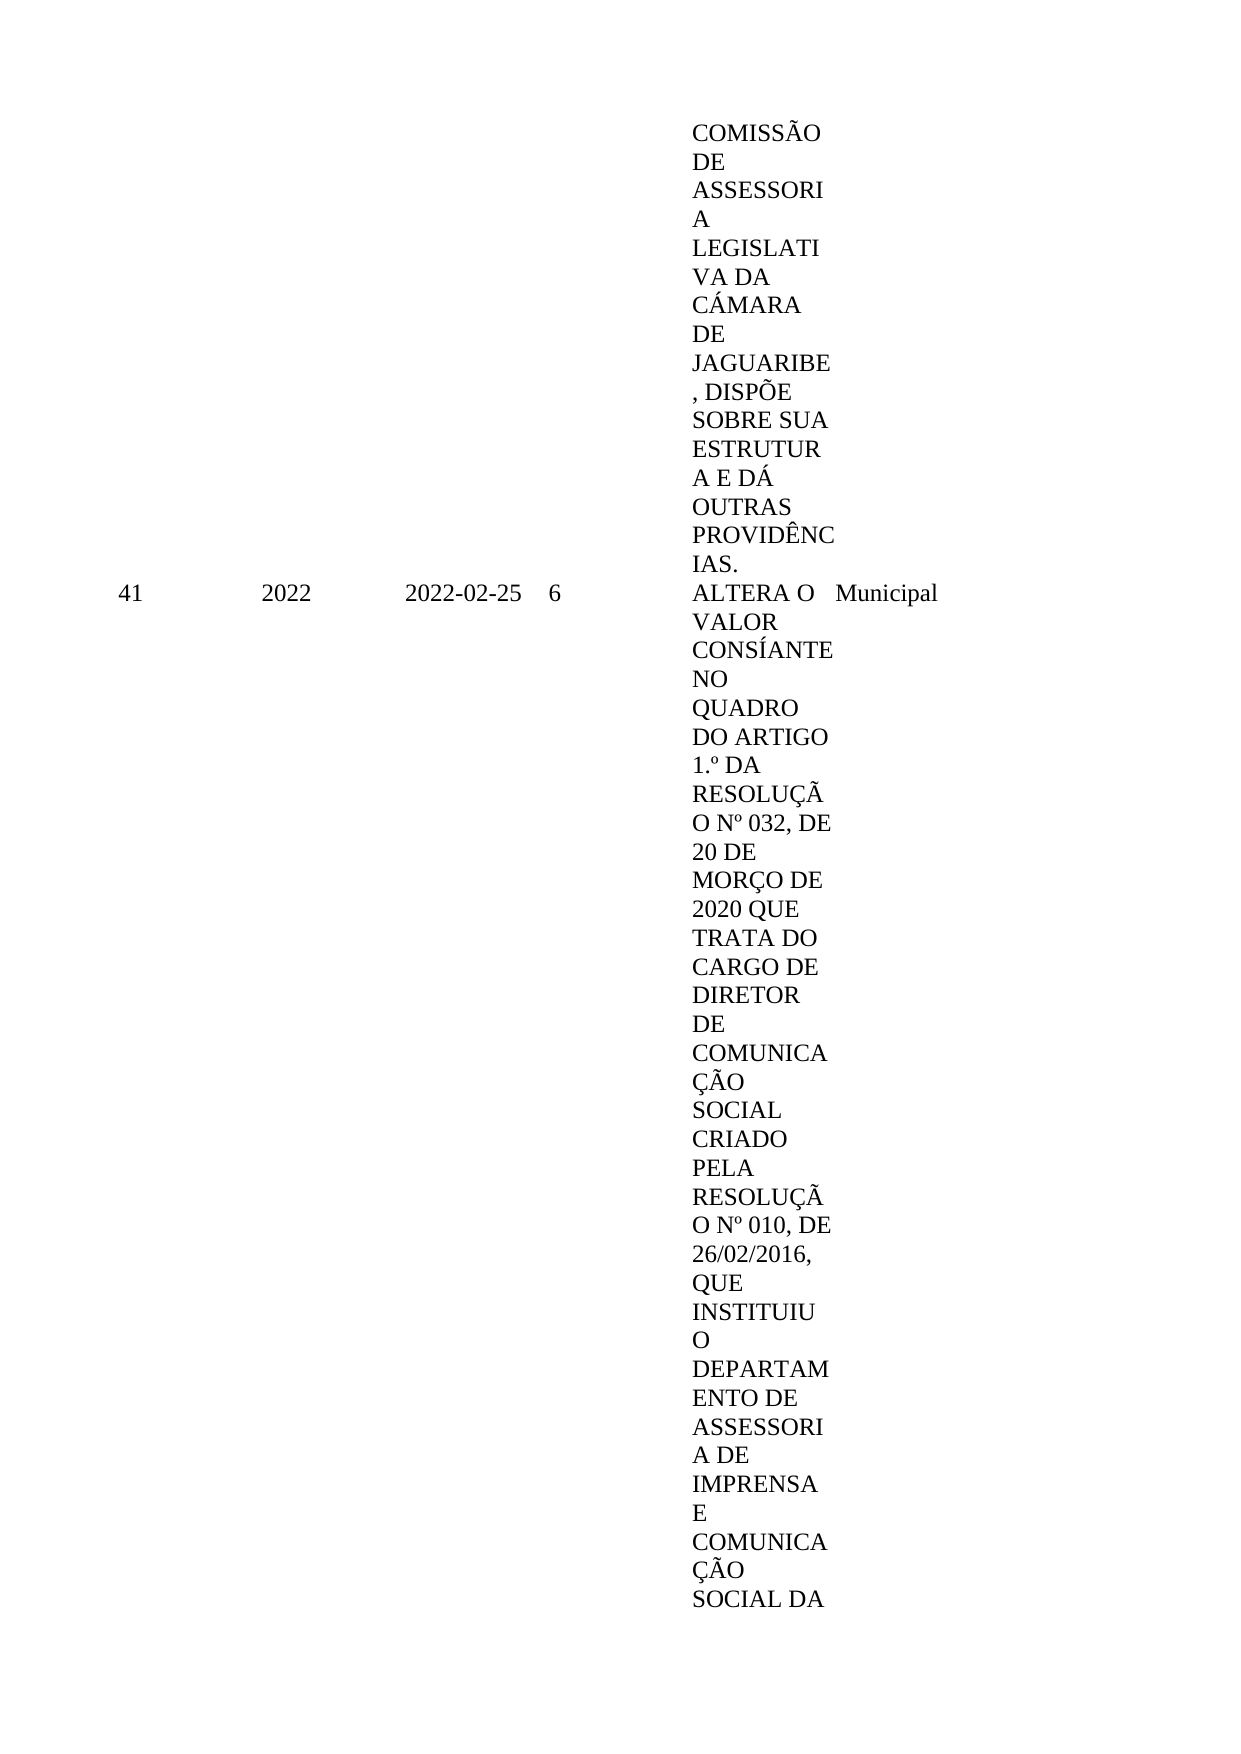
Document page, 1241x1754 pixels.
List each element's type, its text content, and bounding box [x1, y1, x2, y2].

table_cell [979, 578, 1122, 1613]
table_cell ALTERA O VALOR CONSÍANTE NO QUADRO DO ARTIGO 1.º DA RESOLUÇÃO Nº 032, DE 20 DE MORÇO DE 2020 QUE TRATA DO CARGO DE DIRETOR DE COMUNICAÇÃO SOCIAL CRIADO PELA RESOLUÇÃO Nº 010, DE 26/02/2016, QUE INSTITUIU O DEPARTAMENTO DE ASSESSORIA DE IMPRENSA E COMUNICAÇÃO SOCIAL DA [692, 578, 835, 1613]
table_cell 41 [118, 578, 261, 1613]
table_cell COMISSÃO DE ASSESSORIA LEGISLATIVA DA CÁMARA DE JAGUARIBE, DISPÕE SOBRE SUA ESTRUTURA E DÁ OUTRAS PROVIDÊNCIAS. [692, 118, 835, 578]
table_cell 6 [548, 578, 692, 1613]
table_cell [261, 118, 405, 578]
table_cell [835, 118, 979, 578]
table_cell [548, 118, 692, 578]
table_cell [118, 118, 261, 578]
table_cell [405, 118, 548, 578]
table_cell [979, 118, 1122, 578]
table_cell Municipal [835, 578, 979, 1613]
table_cell 2022 [261, 578, 405, 1613]
table_cell 2022-02-25 [405, 578, 548, 1613]
